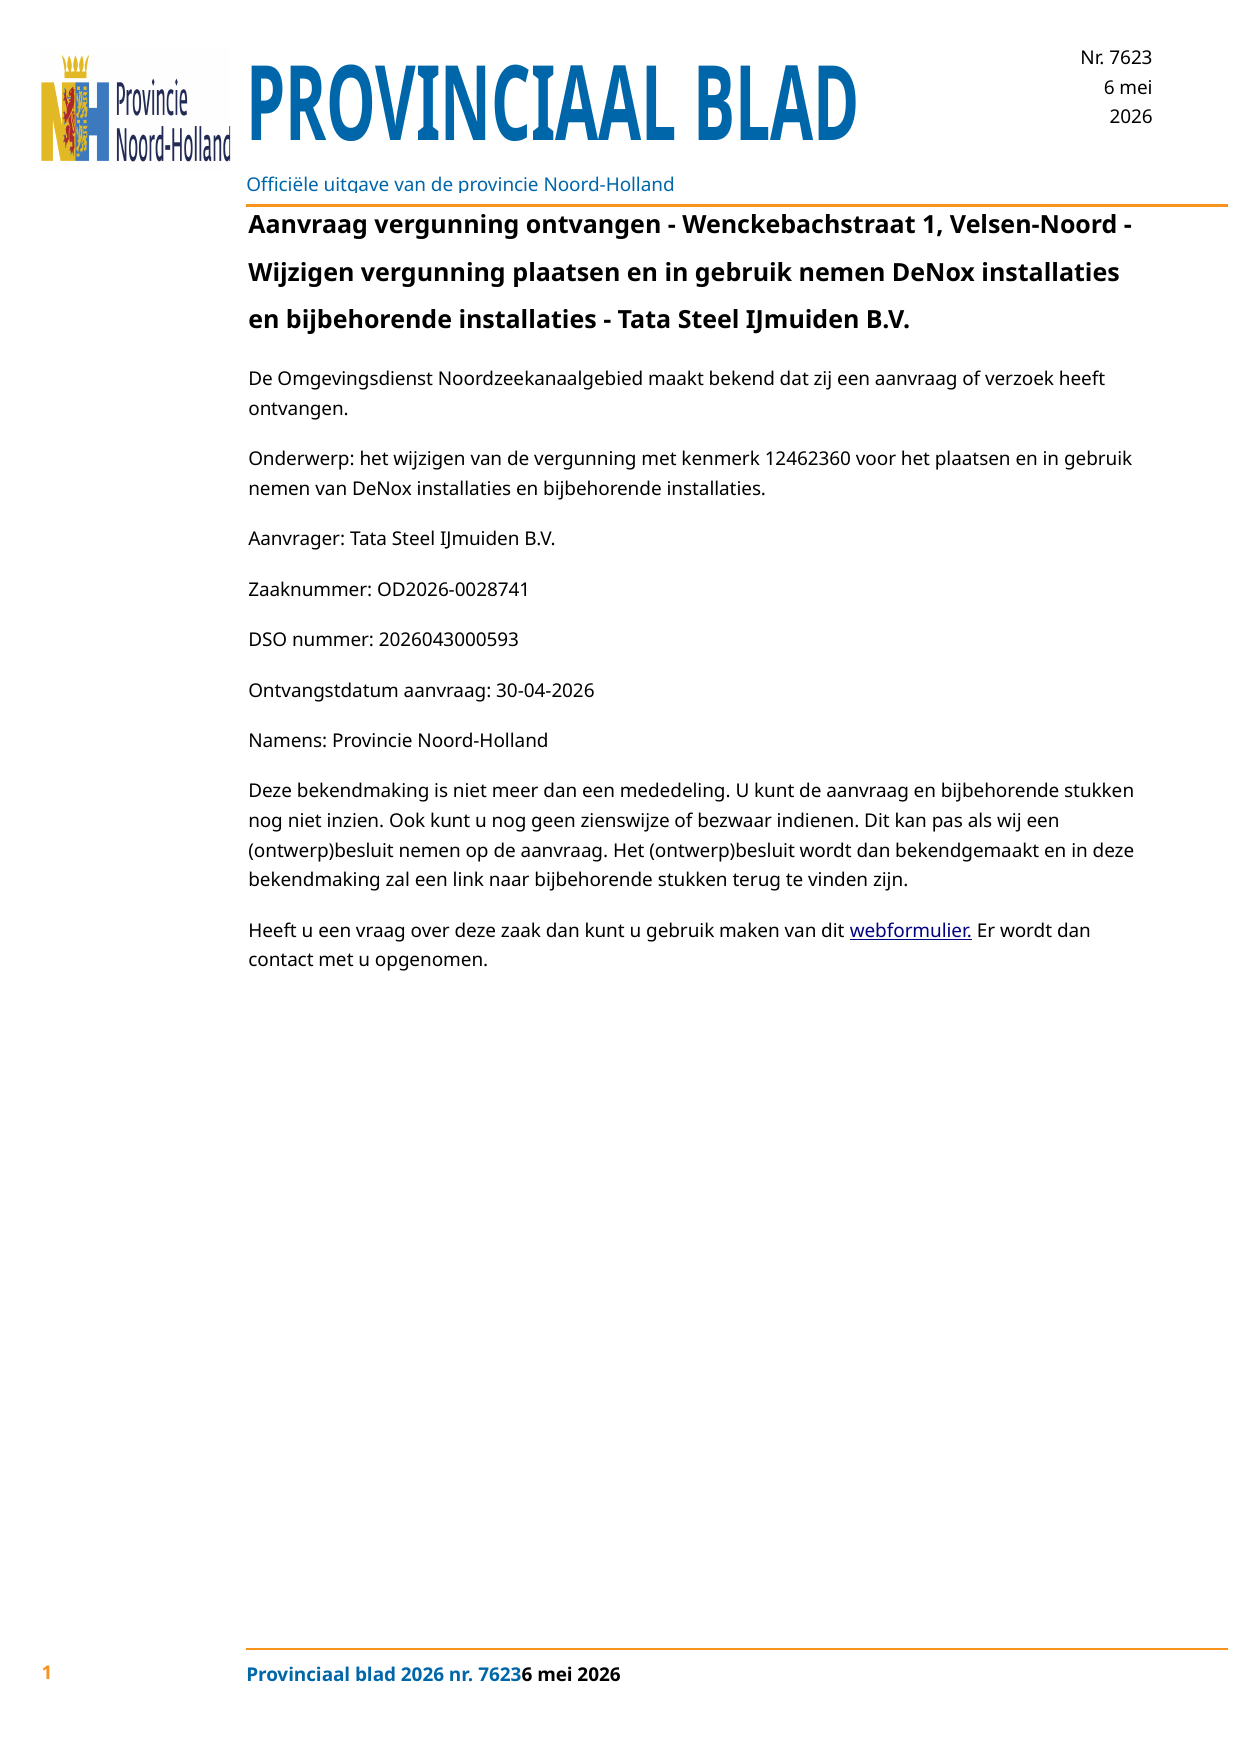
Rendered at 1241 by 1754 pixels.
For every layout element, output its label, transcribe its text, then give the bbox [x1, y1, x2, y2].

text Namens: Provincie Noord-Holland [248, 727, 1152, 753]
text Deze bekendmaking is niet meer dan een mededeling. U kunt de aanvraag en bijbehorende stukken nog niet inzien. Ook kunt u nog geen zienswijze of bezwaar indienen. Dit kan pas als wij een (ontwerp)besluit nemen op de aanvraag. Het (ontwerp)besluit wordt dan bekendgemaakt en in deze bekendmaking zal een link naar bijbehorende stukken terug te vinden zijn. [248, 778, 1152, 892]
text De Omgevingsdienst Noordzeekanaalgebied maakt bekend dat zij een aanvraag of verzoek heeft ontvangen. [248, 366, 1152, 421]
text Aanvraag vergunning ontvangen - Wenckebachstraat 1, Velsen-Noord - Wijzigen vergunning plaatsen en in gebruik nemen DeNox installaties en bijbehorende installaties - Tata Steel IJmuiden B.V. [248, 207, 1152, 336]
text Onderwerp: het wijzigen van de vergunning met kenmerk 12462360 voor het plaatsen en in gebruik nemen van DeNox installaties en bijbehorende installaties. [248, 446, 1152, 501]
text Zaaknummer: OD2026-0028741 [248, 576, 1152, 602]
text Heeft u een vraag over deze zaak dan kunt u gebruik maken van dit webformulier. Er wordt dan contact met u opgenomen. [248, 917, 1152, 972]
text Aanvrager: Tata Steel IJmuiden B.V. [248, 526, 1152, 551]
picture [41, 47, 231, 172]
text DSO nummer: 2026043000593 [248, 626, 1152, 652]
text Ontvangstdatum aanvraag: 30-04-2026 [248, 677, 1152, 702]
